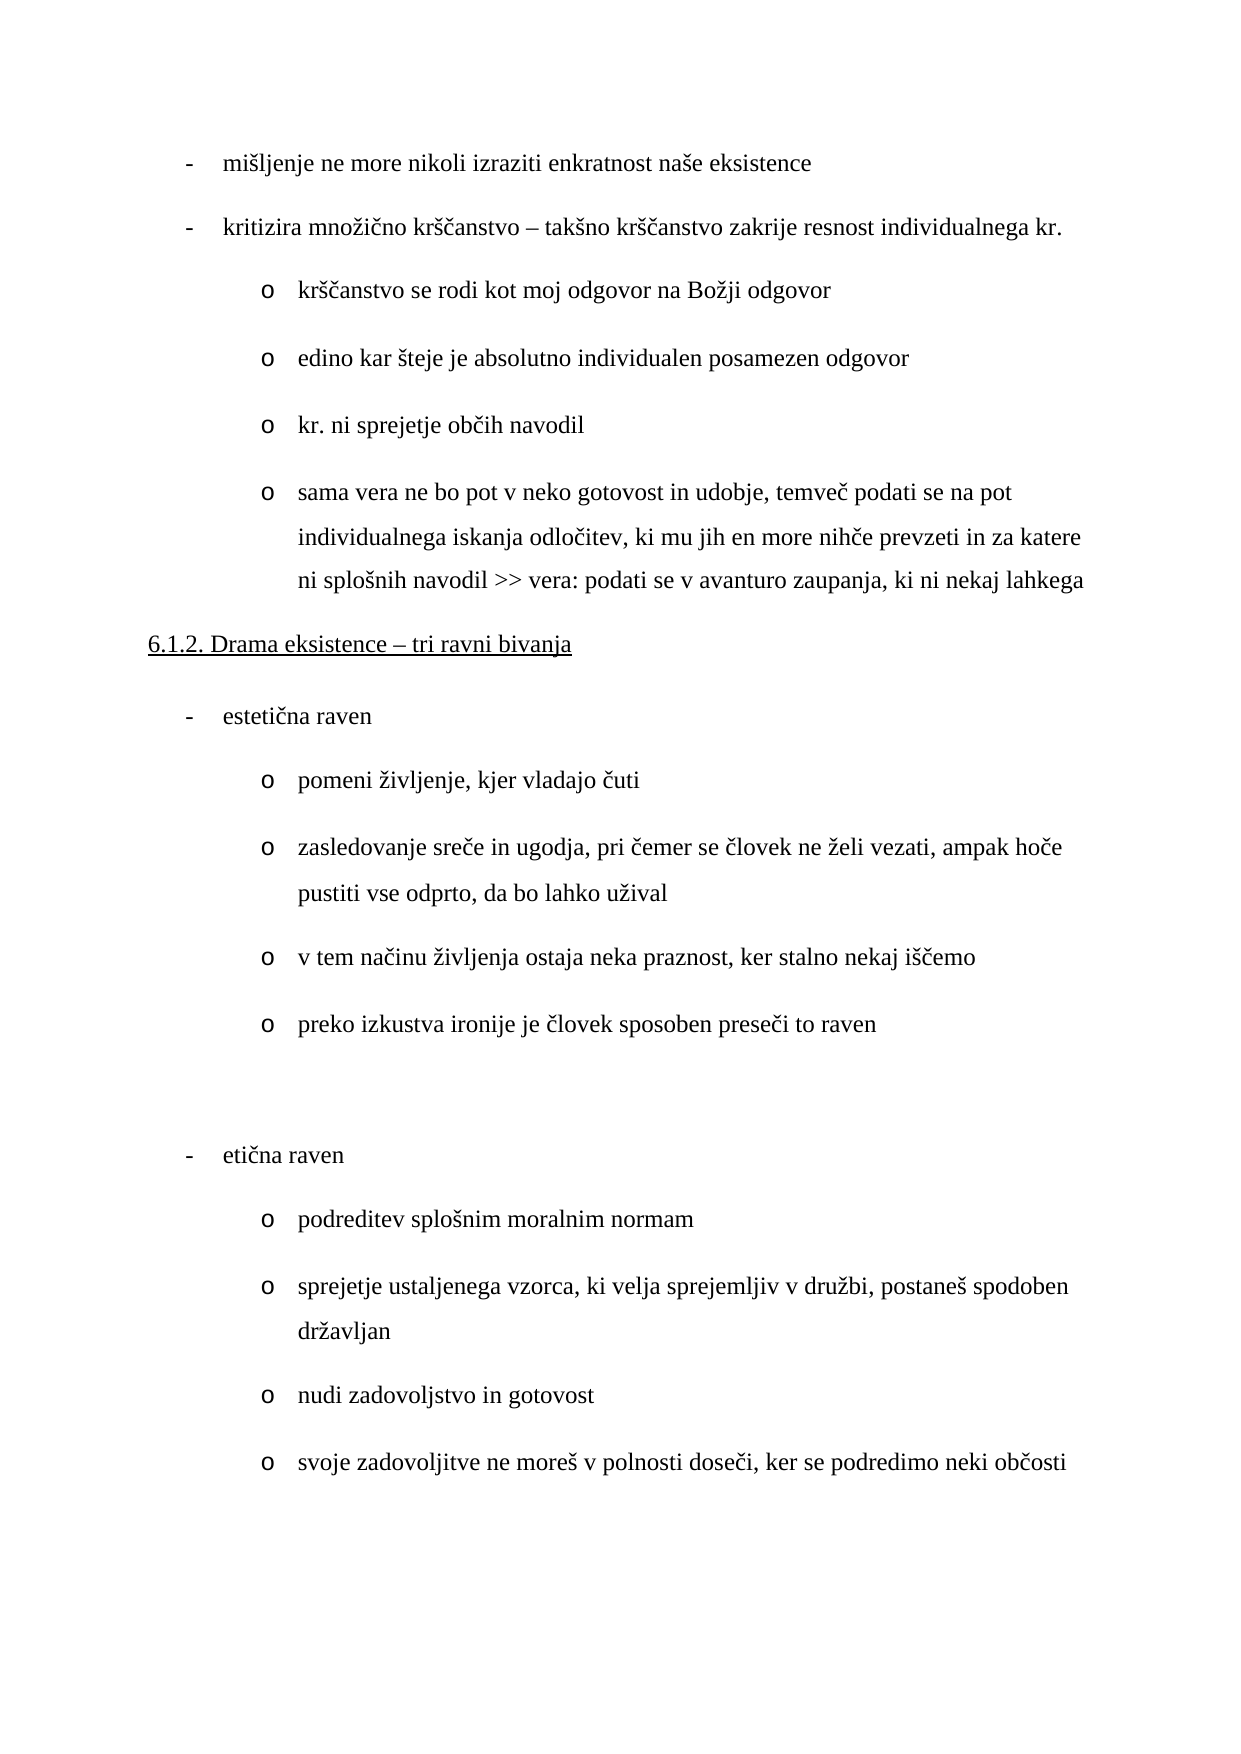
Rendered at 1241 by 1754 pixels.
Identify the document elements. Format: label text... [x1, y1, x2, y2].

list sama vera ne bo pot v neko gotovost in udobje, temveč podati se na pot individualnega iskanja odločitev, ki mu jih en more nihče prevzeti in za katere ni splošnih navodil >> vera: podati se v avanturo zaupanja, ki ni nekaj lahkega [260, 477, 1093, 594]
list nudi zadovoljstvo in gotovost [260, 1380, 1093, 1411]
list zasledovanje sreče in ugodja, pri čemer se človek ne želi vezati, ampak hoče pustiti vse odprto, da bo lahko užival [260, 832, 1093, 906]
list estetična raven [185, 701, 1093, 730]
text 6.1.2. Drama eksistence – tri ravni bivanja [148, 629, 1093, 658]
list v tem načinu življenja ostaja neka praznost, ker stalno nekaj iščemo [260, 942, 1093, 972]
list krščanstvo se rodi kot moj odgovor na Božji odgovor [260, 276, 1093, 306]
list mišljenje ne more nikoli izraziti enkratnost naše eksistence [185, 148, 1093, 176]
list etična raven [185, 1140, 1093, 1168]
list podreditev splošnim moralnim normam [260, 1204, 1093, 1234]
list pomeni življenje, kjer vladajo čuti [260, 765, 1093, 796]
list edino kar šteje je absolutno individualen posamezen odgovor [260, 343, 1093, 373]
list kr. ni sprejetje občih navodil [260, 410, 1093, 441]
list sprejetje ustaljenega vzorca, ki velja sprejemljiv v družbi, postaneš spodoben državljan [260, 1271, 1093, 1345]
list preko izkustva ironije je človek sposoben preseči to raven [260, 1009, 1093, 1039]
list kritizira množično krščanstvo – takšno krščanstvo zakrije resnost individualnega kr. [185, 212, 1093, 240]
list svoje zadovoljitve ne moreš v polnosti doseči, ker se podredimo neki občosti [260, 1447, 1093, 1478]
